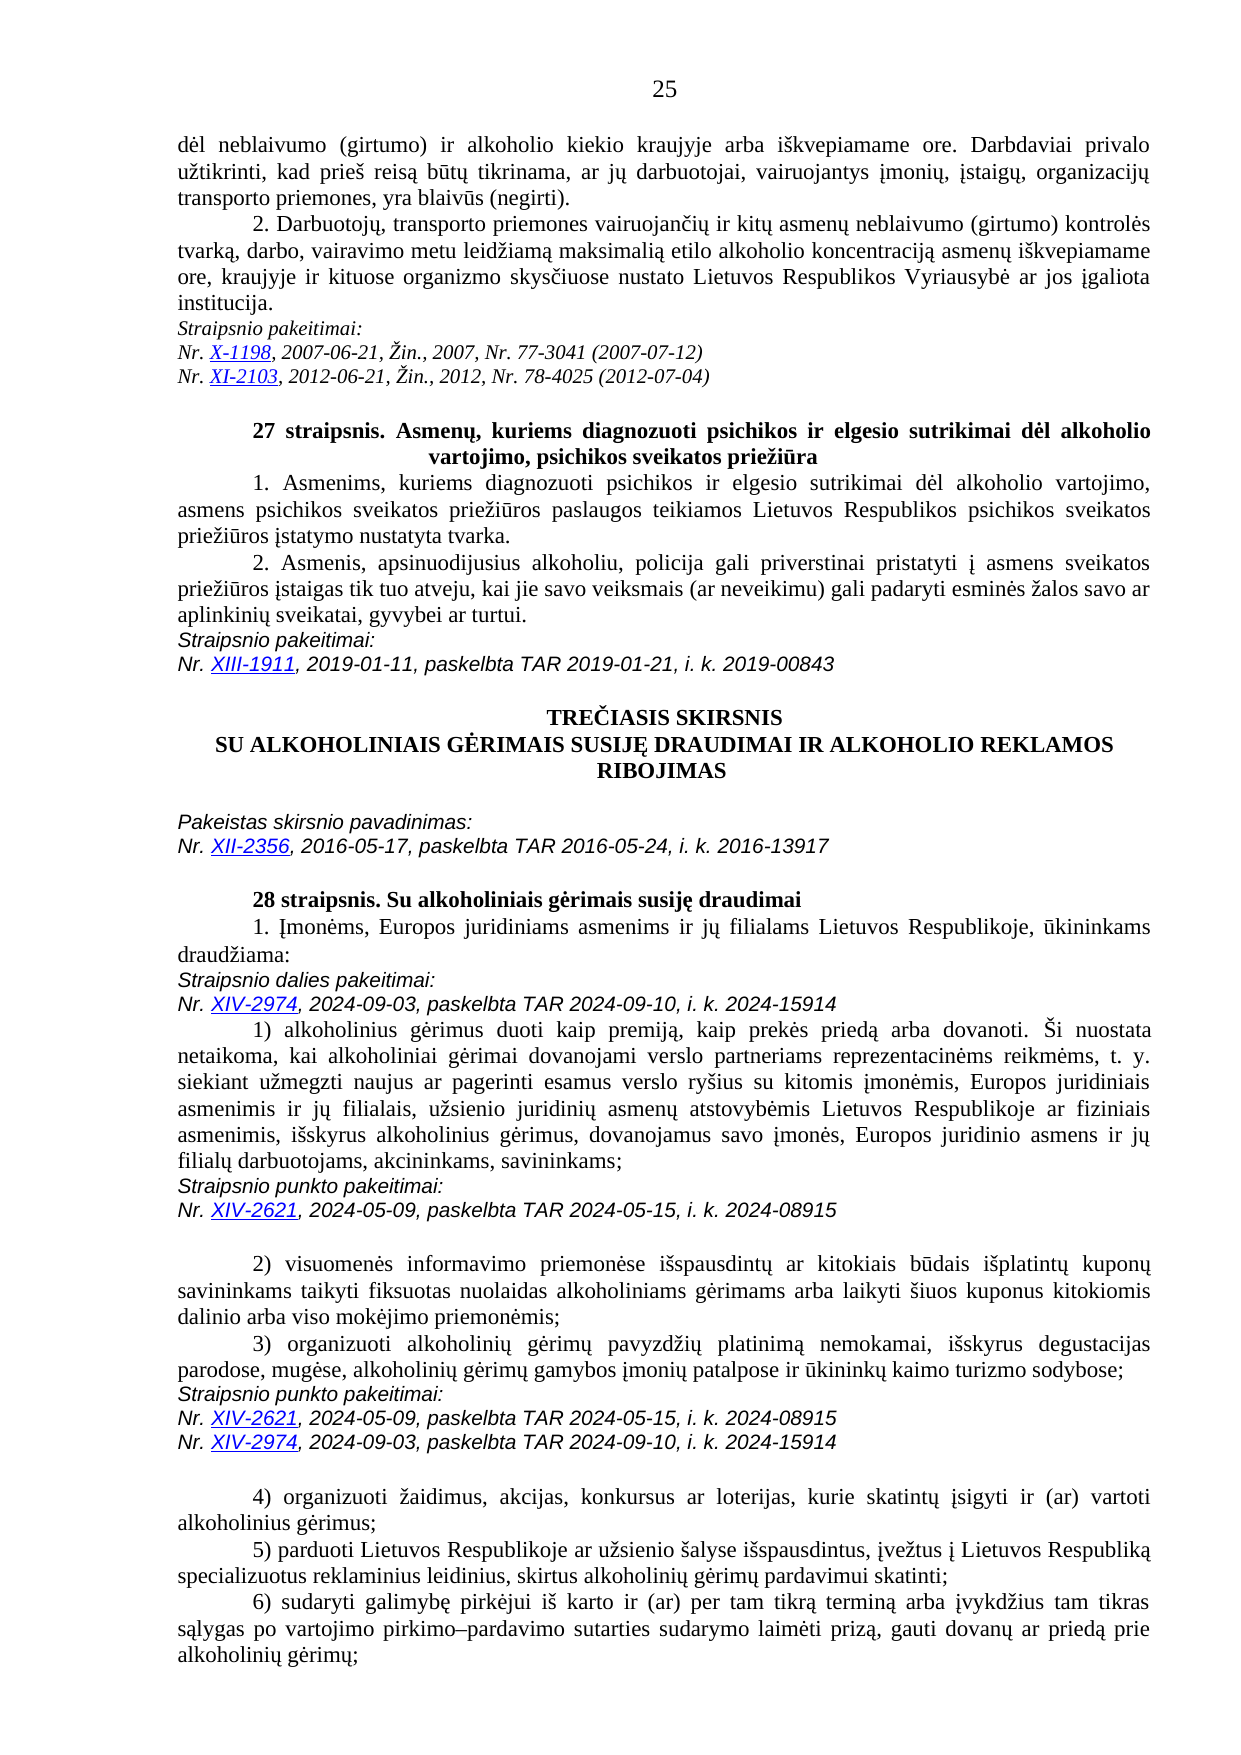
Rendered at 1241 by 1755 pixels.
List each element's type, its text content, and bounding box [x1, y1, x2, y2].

text 4) organizuoti žaidimus, akcijas, konkursus ar loterijas, kurie skatintų įsigyti ir (ar) vartoti alkoholinius gėrimus; [177, 1483, 1152, 1536]
text Straipsnio punkto pakeitimai: [177, 1382, 1152, 1406]
text Nr. XIV-2621, 2024-05-09, paskelbta TAR 2024-05-15, i. k. 2024-08915 [177, 1198, 1152, 1222]
text Straipsnio dalies pakeitimai: [177, 968, 1152, 992]
text Straipsnio pakeitimai: [177, 316, 1152, 340]
text TREČIASIS SKIRSNIS [177, 704, 1152, 731]
text Nr. XIV-2974, 2024-09-03, paskelbta TAR 2024-09-10, i. k. 2024-15914 [177, 992, 1152, 1016]
text Nr. XI-2103, 2012-06-21, Žin., 2012, Nr. 78-4025 (2012-07-04) [177, 364, 1152, 388]
text Nr. XIV-2974, 2024-09-03, paskelbta TAR 2024-09-10, i. k. 2024-15914 [177, 1430, 1152, 1454]
text 1. Asmenims, kuriems diagnozuoti psichikos ir elgesio sutrikimai dėl alkoholio vartojimo, asmens psichikos sveikatos priežiūros paslaugos teikiamos Lietuvos Respublikos psichikos sveikatos priežiūros įstatymo nustatyta tvarka. [177, 469, 1152, 548]
text 6) sudaryti galimybę pirkėjui iš karto ir (ar) per tam tikrą terminą arba įvykdžius tam tikras sąlygas po vartojimo pirkimo–pardavimo sutarties sudarymo laimėti prizą, gauti dovanų ar priedą prie alkoholinių gėrimų; [177, 1588, 1152, 1667]
text 1. Įmonėms, Europos juridiniams asmenims ir jų filialams Lietuvos Respublikoje, ūkininkams draudžiama: [177, 913, 1152, 968]
text 2. Darbuotojų, transporto priemones vairuojančių ir kitų asmenų neblaivumo (girtumo) kontrolės tvarką, darbo, vairavimo metu leidžiamą maksimalią etilo alkoholio koncentraciją asmenų iškvepiamame ore, kraujyje ir kituose organizmo skysčiuose nustato Lietuvos Respublikos Vyriausybė ar jos įgaliota institucija. [177, 210, 1152, 316]
text 2. Asmenis, apsinuodijusius alkoholiu, policija gali priverstinai pristatyti į asmens sveikatos priežiūros įstaigas tik tuo atveju, kai jie savo veiksmais (ar neveikimu) gali padaryti esminės žalos savo ar aplinkinių sveikatai, gyvybei ar turtui. [177, 548, 1152, 628]
text Nr. X-1198, 2007-06-21, Žin., 2007, Nr. 77-3041 (2007-07-12) [177, 340, 1152, 364]
text Straipsnio pakeitimai: [177, 628, 1152, 652]
text Straipsnio punkto pakeitimai: [177, 1174, 1152, 1198]
text 1) alkoholinius gėrimus duoti kaip premiją, kaip prekės priedą arba dovanoti. Ši nuostata netaikoma, kai alkoholiniai gėrimai dovanojami verslo partneriams reprezentacinėms reikmėms, t. y. siekiant užmegzti naujus ar pagerinti esamus verslo ryšius su kitomis įmonėmis, Europos juridiniais asmenimis ir jų filialais, užsienio juridinių asmenų atstovybėmis Lietuvos Respublikoje ar fiziniais asmenimis, išskyrus alkoholinius gėrimus, dovanojamus savo įmonės, Europos juridinio asmens ir jų filialų darbuotojams, akcininkams, savininkams; [177, 1016, 1152, 1174]
text dėl neblaivumo (girtumo) ir alkoholio kiekio kraujyje arba iškvepiamame ore. Darbdaviai privalo užtikrinti, kad prieš reisą būtų tikrinama, ar jų darbuotojai, vairuojantys įmonių, įstaigų, organizacijų transporto priemones, yra blaivūs (negirti). [177, 131, 1152, 210]
text 3) organizuoti alkoholinių gėrimų pavyzdžių platinimą nemokamai, išskyrus degustacijas parodose, mugėse, alkoholinių gėrimų gamybos įmonių patalpose ir ūkininkų kaimo turizmo sodybose; [177, 1329, 1152, 1382]
text Nr. XIII-1911, 2019-01-11, paskelbta TAR 2019-01-21, i. k. 2019-00843 [177, 652, 1152, 676]
text 2) visuomenės informavimo priemonėse išspausdintų ar kitokiais būdais išplatintų kuponų savininkams taikyti fiksuotas nuolaidas alkoholiniams gėrimams arba laikyti šiuos kuponus kitokiomis dalinio arba viso mokėjimo priemonėmis; [177, 1251, 1152, 1329]
text 28 straipsnis. Su alkoholiniais gėrimais susiję draudimai [177, 886, 1152, 913]
text Pakeistas skirsnio pavadinimas: [177, 810, 1152, 834]
text 5) parduoti Lietuvos Respublikoje ar užsienio šalyse išspausdintus, įvežtus į Lietuvos Respubliką specializuotus reklaminius leidinius, skirtus alkoholinių gėrimų pardavimui skatinti; [177, 1536, 1152, 1588]
text 27 straipsnis. Asmenų, kuriems diagnozuoti psichikos ir elgesio sutrikimai dėl alkoholio vartojimo, psichikos sveikatos priežiūra [252, 417, 1152, 469]
text Nr. XIV-2621, 2024-05-09, paskelbta TAR 2024-05-15, i. k. 2024-08915 [177, 1406, 1152, 1430]
text Nr. XII-2356, 2016-05-17, paskelbta TAR 2016-05-24, i. k. 2016-13917 [177, 834, 1152, 858]
text SU ALKOHOLINIAIS GĖRIMAIS SUSIJĘ DRAUDIMAI IR ALKOHOLIO REKLAMOS RIBOJIMAS [177, 731, 1152, 783]
